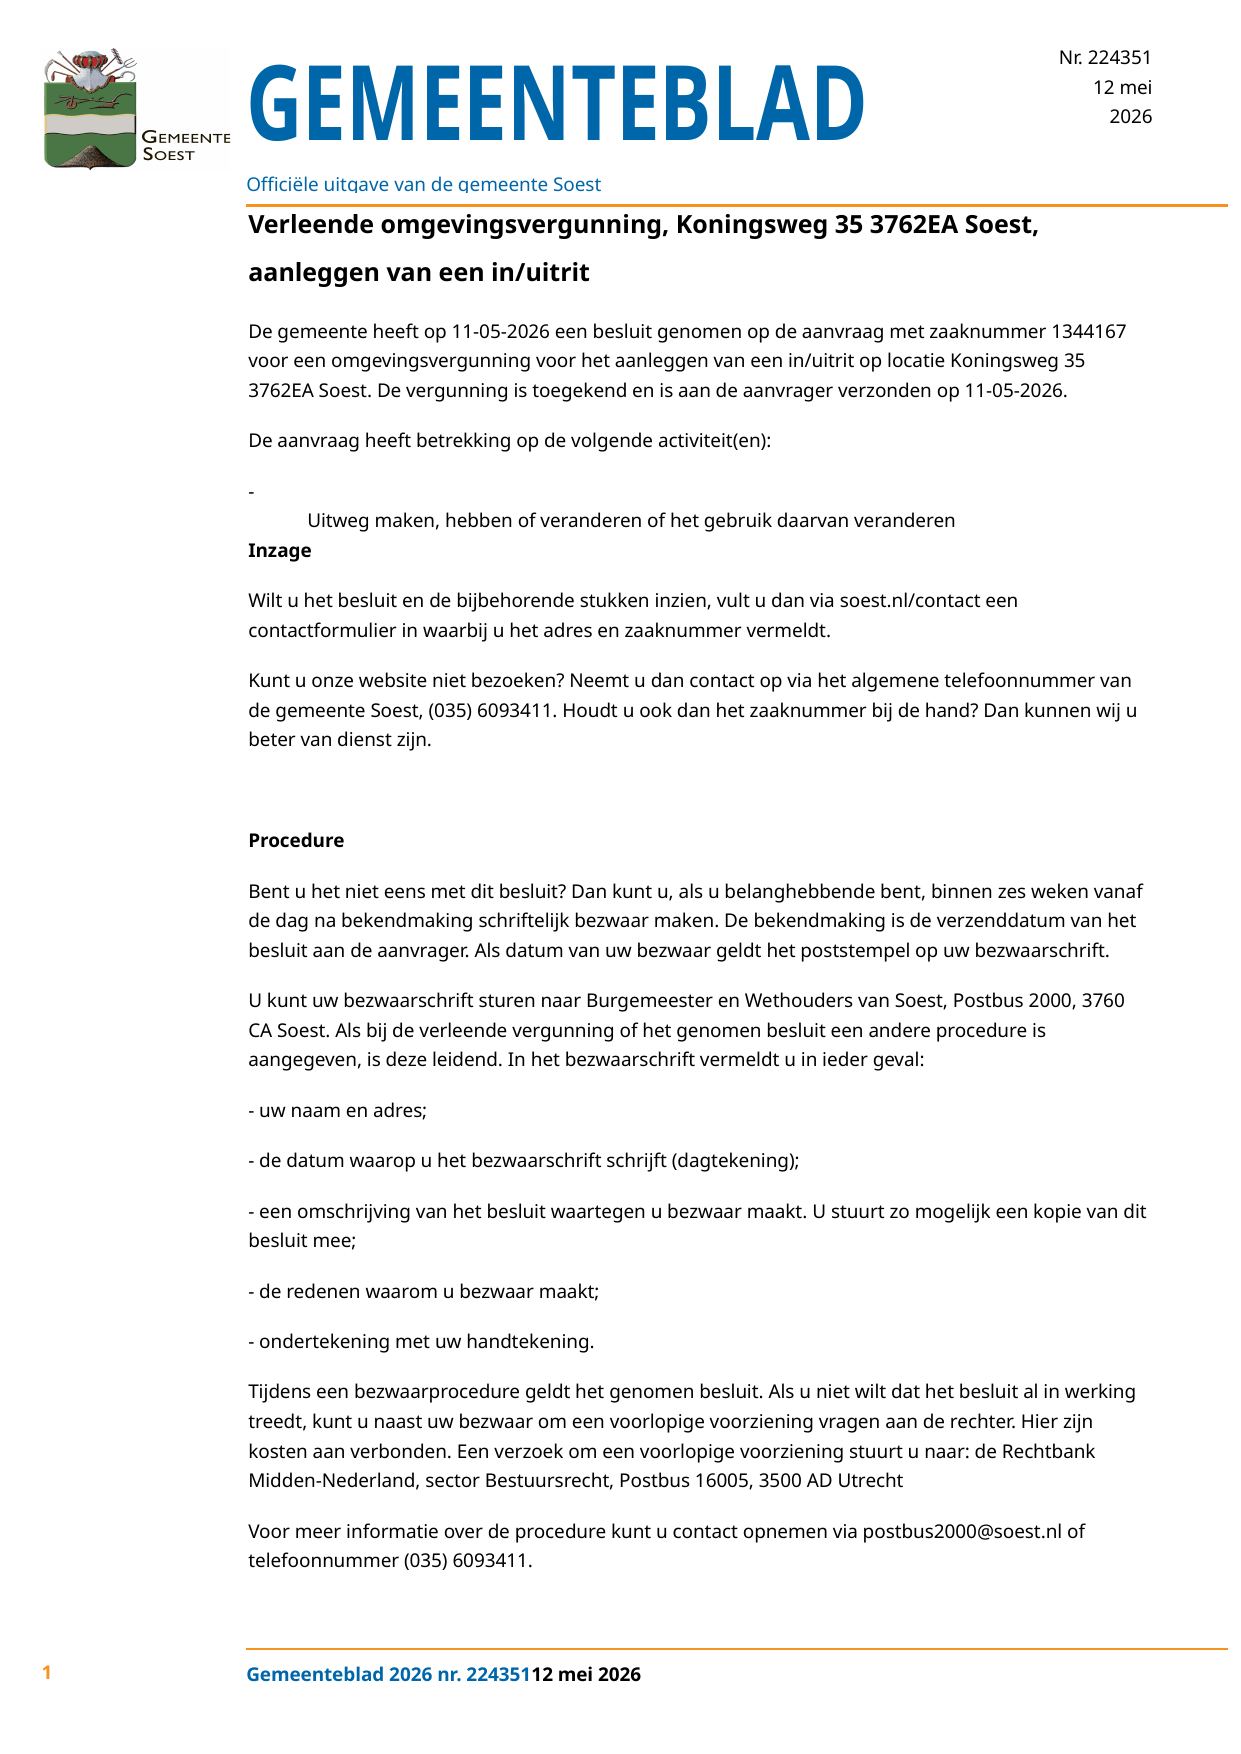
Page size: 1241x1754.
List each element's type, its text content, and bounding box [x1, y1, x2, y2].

text - ondertekening met uw handtekening. [248, 1328, 1152, 1354]
text De gemeente heeft op 11-05-2026 een besluit genomen op de aanvraag met zaaknummer 1344167 voor een omgevingsvergunning voor het aanleggen van een in/uitrit op locatie Koningsweg 35 3762EA Soest. De vergunning is toegekend en is aan de aanvrager verzonden op 11-05-2026. [248, 318, 1152, 403]
text - uw naam en adres; [248, 1097, 1152, 1123]
picture [41, 47, 231, 172]
text De aanvraag heeft betrekking op de volgende activiteit(en): [248, 427, 1152, 453]
text - de redenen waarom u bezwaar maakt; [248, 1278, 1152, 1304]
text Bent u het niet eens met dit besluit? Dan kunt u, als u belanghebbende bent, binnen zes weken vanaf de dag na bekendmaking schriftelijk bezwaar maken. De bekendmaking is de verzenddatum van het besluit aan de aanvrager. Als datum van uw bezwaar geldt het poststempel op uw bezwaarschrift. [248, 878, 1152, 963]
text - een omschrijving van het besluit waartegen u bezwaar maakt. U stuurt zo mogelijk een kopie van dit besluit mee; [248, 1198, 1152, 1253]
text Procedure [248, 827, 1152, 853]
text Wilt u het besluit en de bijbehorende stukken inzien, vult u dan via soest.nl/contact een contactformulier in waarbij u het adres en zaaknummer vermeldt. [248, 587, 1152, 643]
text Inzage [248, 537, 1152, 563]
text U kunt uw bezwaarschrift sturen naar Burgemeester en Wethouders van Soest, Postbus 2000, 3760 CA Soest. Als bij de verleende vergunning of het genomen besluit een andere procedure is aangegeven, is deze leidend. In het bezwaarschrift vermeldt u in ieder geval: [248, 987, 1152, 1072]
text Voor meer informatie over de procedure kunt u contact opnemen via postbus2000@soest.nl of telefoonnummer (035) 6093411. [248, 1518, 1152, 1573]
text Kunt u onze website niet bezoeken? Neemt u dan contact op via het algemene telefoonnummer van de gemeente Soest, (035) 6093411. Houdt u ook dan het zaaknummer bij de hand? Dan kunnen wij u beter van dienst zijn. [248, 667, 1152, 752]
list Uitweg maken, hebben of veranderen of het gebruik daarvan veranderen [248, 507, 1152, 533]
text - de datum waarop u het bezwaarschrift schrijft (dagtekening); [248, 1147, 1152, 1173]
text Tijdens een bezwaarprocedure geldt het genomen besluit. Als u niet wilt dat het besluit al in werking treedt, kunt u naast uw bezwaar om een voorlopige voorziening vragen aan de rechter. Hier zijn kosten aan verbonden. Een verzoek om een voorlopige voorziening stuurt u naar: de Rechtbank Midden-Nederland, sector Bestuursrecht, Postbus 16005, 3500 AD Utrecht [248, 1379, 1152, 1493]
text Verleende omgevingsvergunning, Koningsweg 35 3762EA Soest, aanleggen van een in/uitrit [248, 207, 1152, 288]
